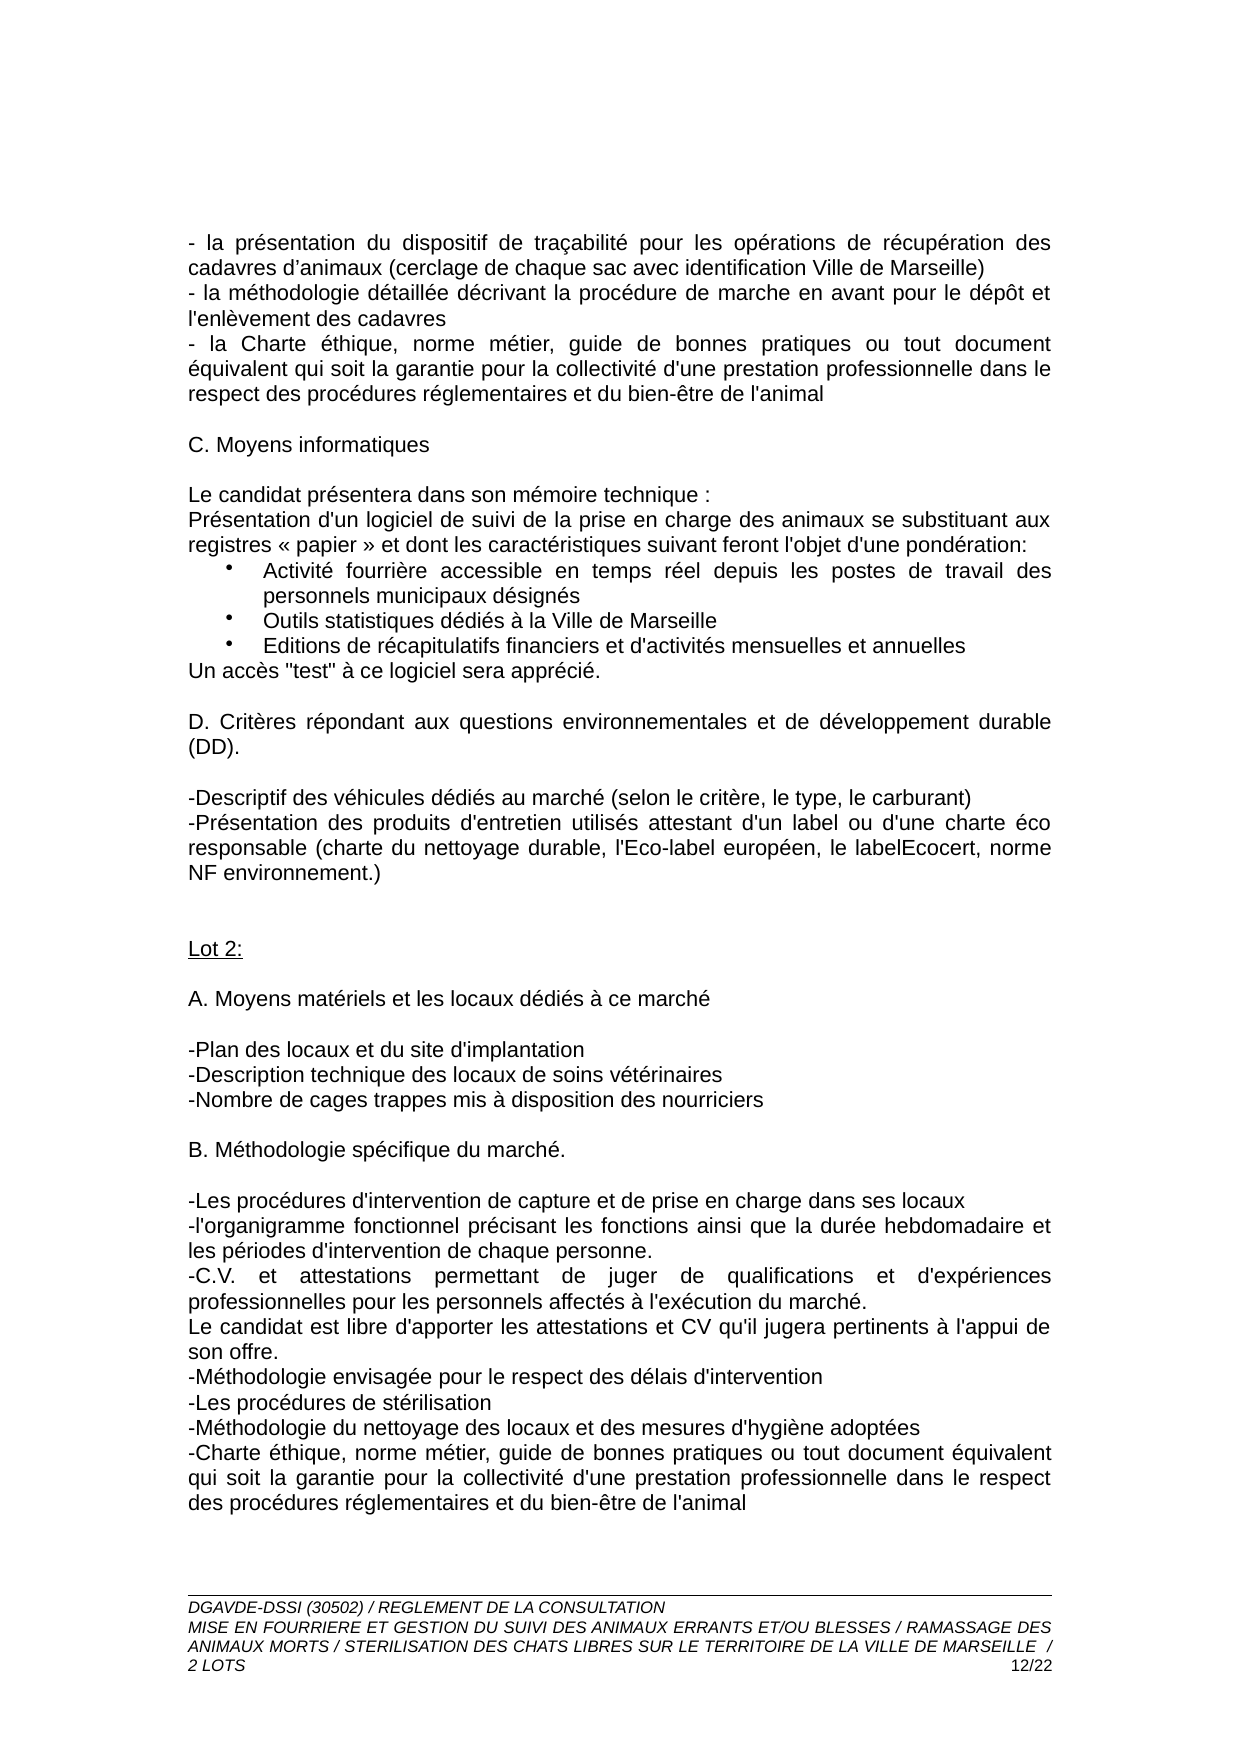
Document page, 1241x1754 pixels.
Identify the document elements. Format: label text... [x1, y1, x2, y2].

text -l'organigramme fonctionnel précisant les fonctions ainsi que la durée hebdomadaire et les périodes d'intervention de chaque personne. [188, 1213, 1052, 1263]
text -Les procédures d'intervention de capture et de prise en charge dans ses locaux [188, 1188, 1052, 1213]
text Un accès "test" à ce logiciel sera apprécié. [188, 658, 1052, 683]
text B. Méthodologie spécifique du marché. [188, 1137, 1052, 1162]
text Le candidat présentera dans son mémoire technique : [188, 482, 1052, 507]
text -Nombre de cages trappes mis à disposition des nourriciers [188, 1087, 1052, 1112]
text Présentation d'un logiciel de suivi de la prise en charge des animaux se substituant aux registres « papier » et dont les caractéristiques suivant feront l'objet d'une pondération: [188, 507, 1052, 557]
list Activité fourrière accessible en temps réel depuis les postes de travail des personnels municipaux désignés [225, 557, 1052, 608]
list Editions de récapitulatifs financiers et d'activités mensuelles et annuelles [225, 633, 1052, 658]
text -Description technique des locaux de soins vétérinaires [188, 1062, 1052, 1087]
text A. Moyens matériels et les locaux dédiés à ce marché [188, 986, 1052, 1011]
text -Descriptif des véhicules dédiés au marché (selon le critère, le type, le carburant) [188, 784, 1052, 809]
text -Charte éthique, norme métier, guide de bonnes pratiques ou tout document équivalent qui soit la garantie pour la collectivité d'une prestation professionnelle dans le respect des procédures réglementaires et du bien-être de l'animal [188, 1440, 1052, 1515]
text - la présentation du dispositif de traçabilité pour les opérations de récupération des cadavres d’animaux (cerclage de chaque sac avec identification Ville de Marseille) [188, 230, 1052, 280]
text - la Charte éthique, norme métier, guide de bonnes pratiques ou tout document équivalent qui soit la garantie pour la collectivité d'une prestation professionnelle dans le respect des procédures réglementaires et du bien-être de l'animal [188, 331, 1052, 406]
text Le candidat est libre d'apporter les attestations et CV qu'il jugera pertinents à l'appui de son offre. [188, 1314, 1052, 1364]
text -Les procédures de stérilisation [188, 1389, 1052, 1414]
text C. Moyens informatiques [188, 431, 1052, 457]
text -Méthodologie du nettoyage des locaux et des mesures d'hygiène adoptées [188, 1414, 1052, 1440]
text -Méthodologie envisagée pour le respect des délais d'intervention [188, 1364, 1052, 1389]
list Outils statistiques dédiés à la Ville de Marseille [225, 608, 1052, 633]
text -Plan des locaux et du site d'implantation [188, 1036, 1052, 1062]
text - la méthodologie détaillée décrivant la procédure de marche en avant pour le dépôt et l'enlèvement des cadavres [188, 280, 1052, 331]
text D. Critères répondant aux questions environnementales et de développement durable (DD). [188, 709, 1052, 759]
text -Présentation des produits d'entretien utilisés attestant d'un label ou d'une charte éco responsable (charte du nettoyage durable, l'Eco-label européen, le labelEcocert, norme NF environnement.) [188, 809, 1052, 885]
text Lot 2: [188, 936, 1052, 961]
text -C.V. et attestations permettant de juger de qualifications et d'expériences professionnelles pour les personnels affectés à l'exécution du marché. [188, 1263, 1052, 1314]
